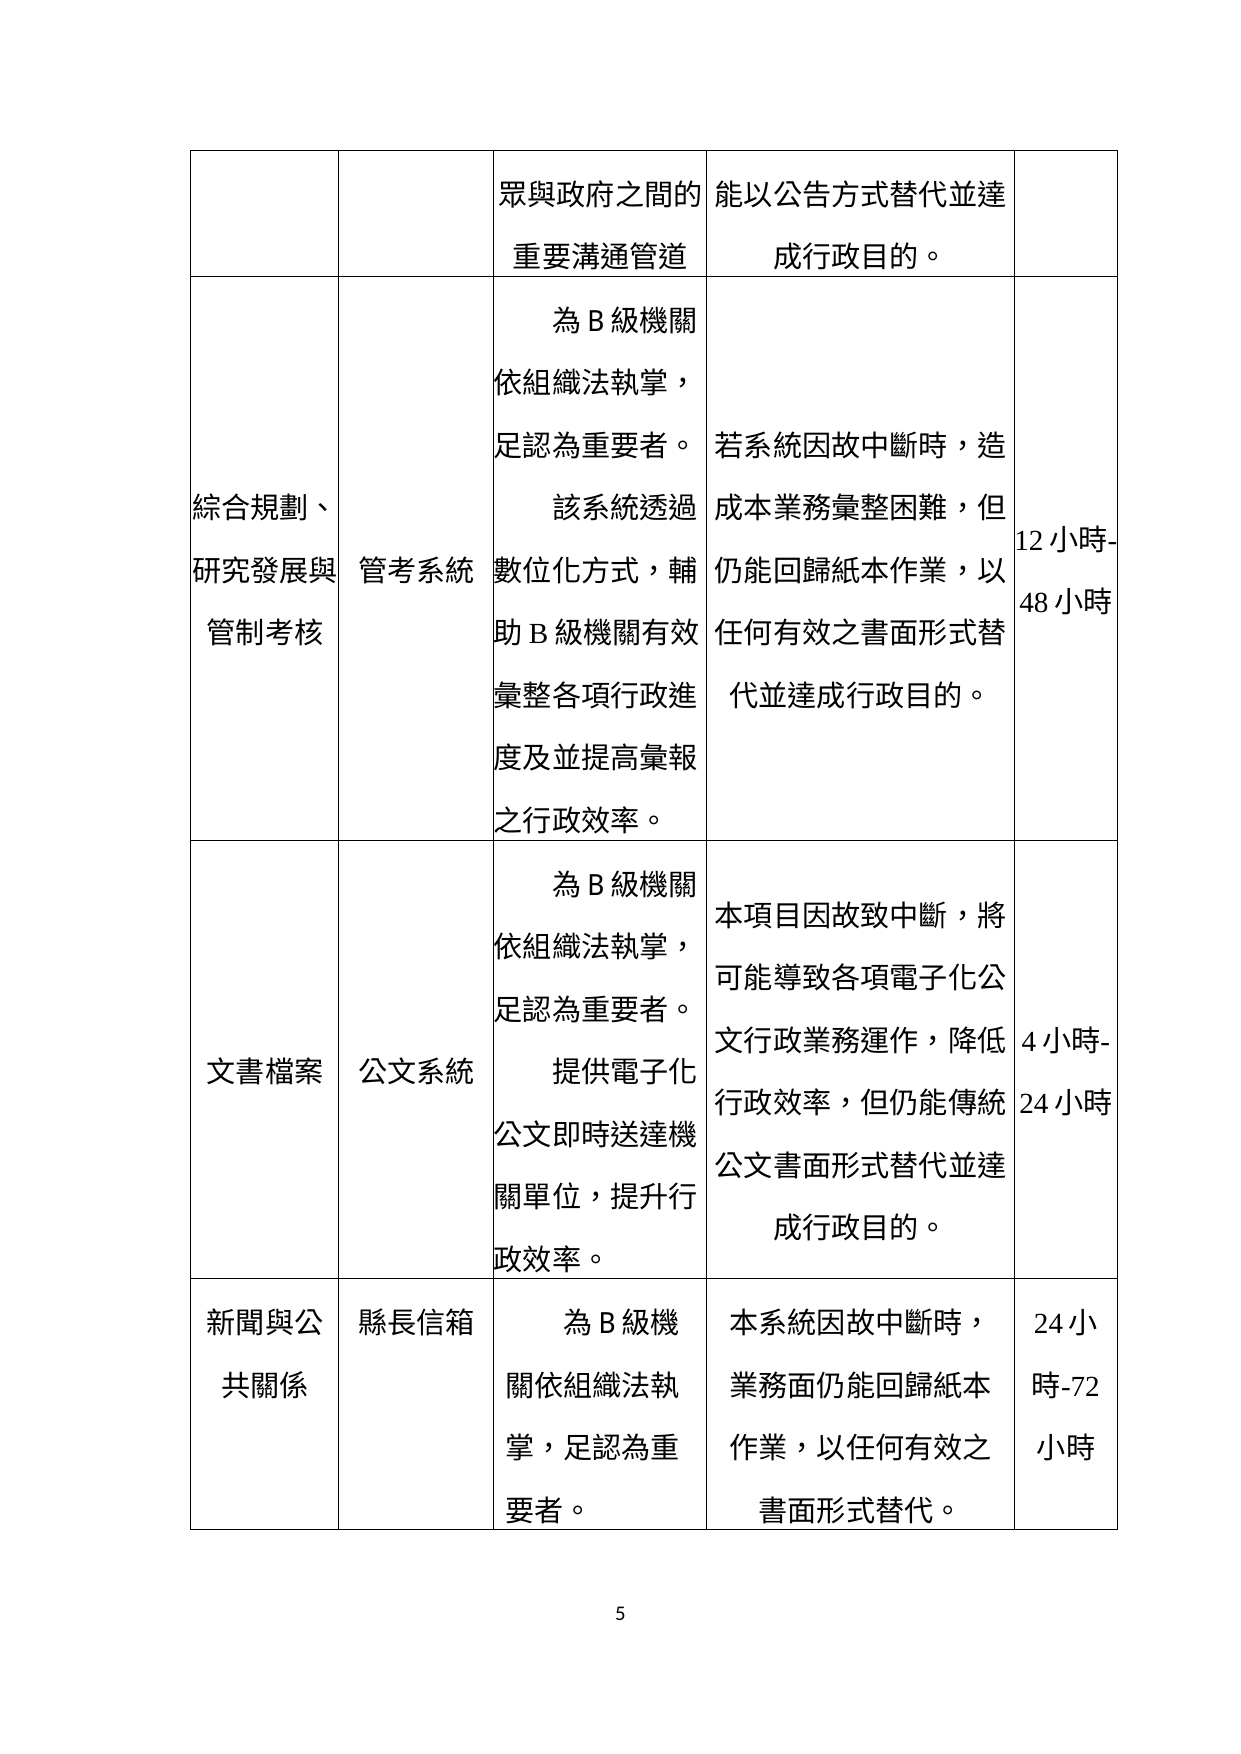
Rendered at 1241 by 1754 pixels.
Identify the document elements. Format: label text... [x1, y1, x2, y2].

table_cell 為B級機關依組織法執掌，足認為重要者。 提供電子化公文即時送達機關單位，提升行政效率。 [494, 841, 706, 1278]
table_cell 為B級機關依組織法執掌，足認為重要者。 該系統透過數位化方式，輔助B級機關有效彙整各項行政進度及並提高彙報之行政效率。 [494, 277, 706, 839]
table_cell 本項目因故致中斷，將可能導致各項電子化公文行政業務運作，降低行政效率，但仍能傳統公文書面形式替代並達成行政目的。 [707, 841, 1014, 1278]
table_cell 眾與政府之間的重要溝通管道 [494, 151, 706, 276]
table_cell 為B級機關依組織法執掌，足認為重要者。 [494, 1279, 706, 1529]
table_cell 公文系統 [339, 841, 493, 1278]
table_cell 本系統因故中斷時，業務面仍能回歸紙本作業，以任何有效之書面形式替代。 [707, 1279, 1014, 1529]
table_cell 12小時-48小時 [1015, 277, 1117, 839]
table_cell [191, 151, 338, 276]
table_cell [186, 840, 190, 1278]
table_cell [186, 276, 190, 839]
table_cell [1015, 151, 1117, 276]
table_cell [186, 150, 190, 276]
table_cell [339, 151, 493, 276]
table_cell 綜合規劃、研究發展與管制考核 [191, 277, 338, 839]
table_cell 文書檔案 [191, 841, 338, 1278]
table_cell 新聞與公共關係 [191, 1279, 338, 1529]
table_cell 能以公告方式替代並達成行政目的。 [707, 151, 1014, 276]
table_cell 縣長信箱 [339, 1279, 493, 1529]
table_cell 若系統因故中斷時，造成本業務彙整困難，但仍能回歸紙本作業，以任何有效之書面形式替代並達成行政目的。 [707, 277, 1014, 839]
table_cell 4小時-24小時 [1015, 841, 1117, 1278]
table_cell [186, 1278, 190, 1529]
table_cell 管考系統 [339, 277, 493, 839]
table_cell 24小時-72小時 [1015, 1279, 1117, 1529]
